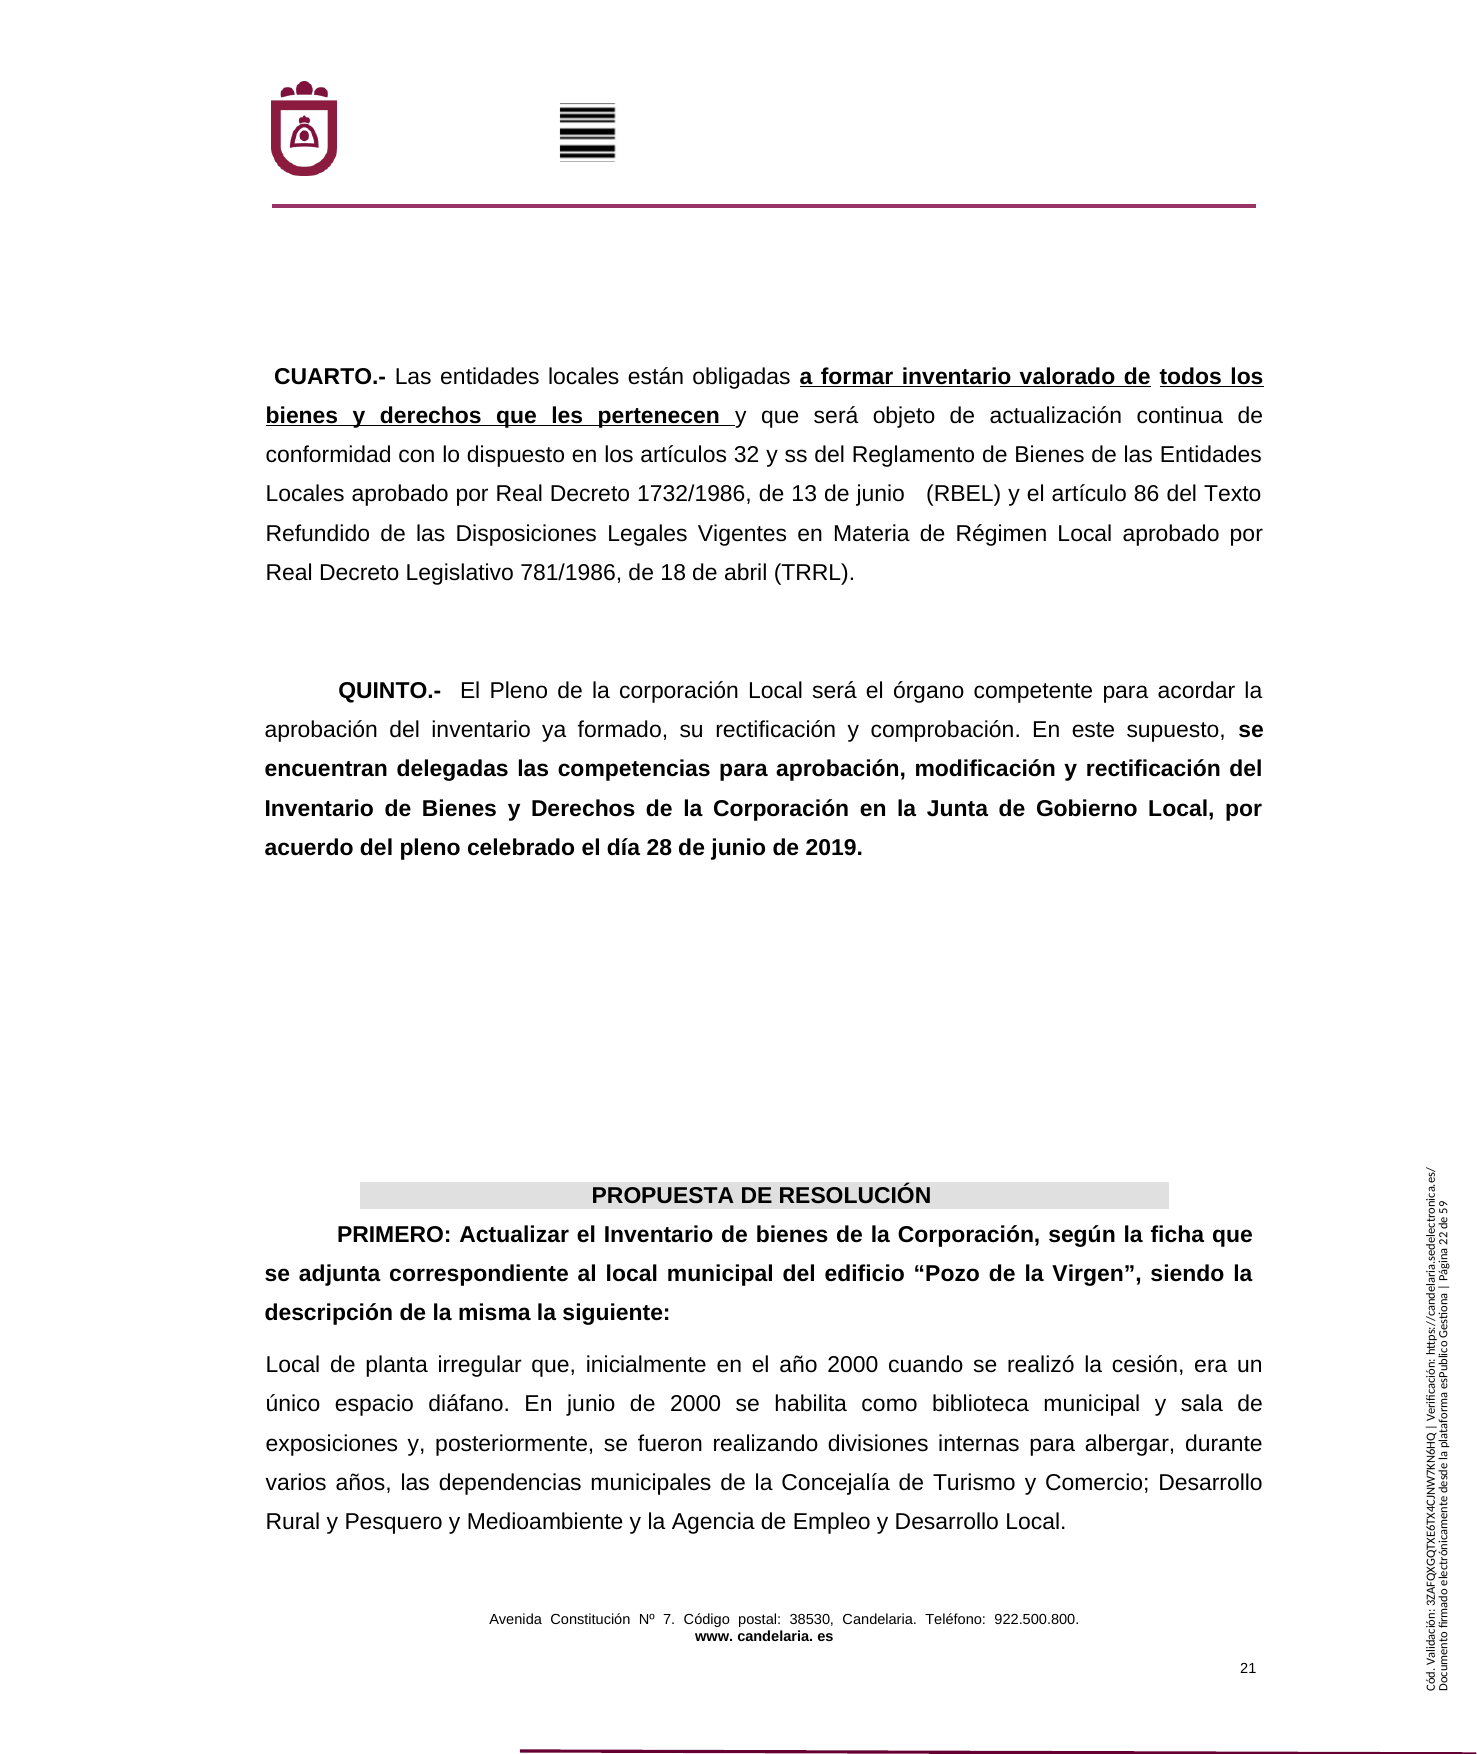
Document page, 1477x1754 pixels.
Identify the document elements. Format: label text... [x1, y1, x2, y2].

text Local de planta irregular que, inicialmente en el año 2000 cuando se realizó la cesión, era un único espacio diáfano. En junio de 2000 se habilita como biblioteca municipal y sala de exposiciones y, posteriormente, se fueron realizando divisiones internas para albergar, durante varios años, las dependencias municipales de la Concejalía de Turismo y Comercio; Desarrollo Rural y Pesquero y Medioambiente y la Agencia de Empleo y Desarrollo Local. [265, 1351, 1263, 1534]
text PRIMERO: Actualizar el Inventario de bienes de la Corporación, según la ficha que se adjunta correspondiente al local municipal del edificio “Pozo de la Virgen”, siendo la descripción de la misma la siguiente: [264, 1221, 1254, 1326]
subtitle PROPUESTA DE RESOLUCIÓN [360, 1182, 1169, 1209]
text QUINTO.- El Pleno de la corporación Local será el órgano competente para acordar la aprobación del inventario ya formado, su rectificación y comprobación. En este supuesto, se encuentran delegadas las competencias para aprobación, modificación y rectificación del Inventario de Bienes y Derechos de la Corporación en la Junta de Gobierno Local, por acuerdo del pleno celebrado el día 28 de junio de 2019. [264, 677, 1263, 860]
text CUARTO.- Las entidades locales están obligadas a formar inventario valorado de todos los bienes y derechos que les pertenecen y que será objeto de actualización continua de conformidad con lo dispuesto en los artículos 32 y ss del Reglamento de Bienes de las Entidades Locales aprobado por Real Decreto 1732/1986, de 13 de junio (RBEL) y el artículo 86 del Texto Refundido de las Disposiciones Legales Vigentes en Materia de Régimen Local aprobado por Real Decreto Legislativo 781/1986, de 18 de abril (TRRL). [265, 363, 1263, 585]
